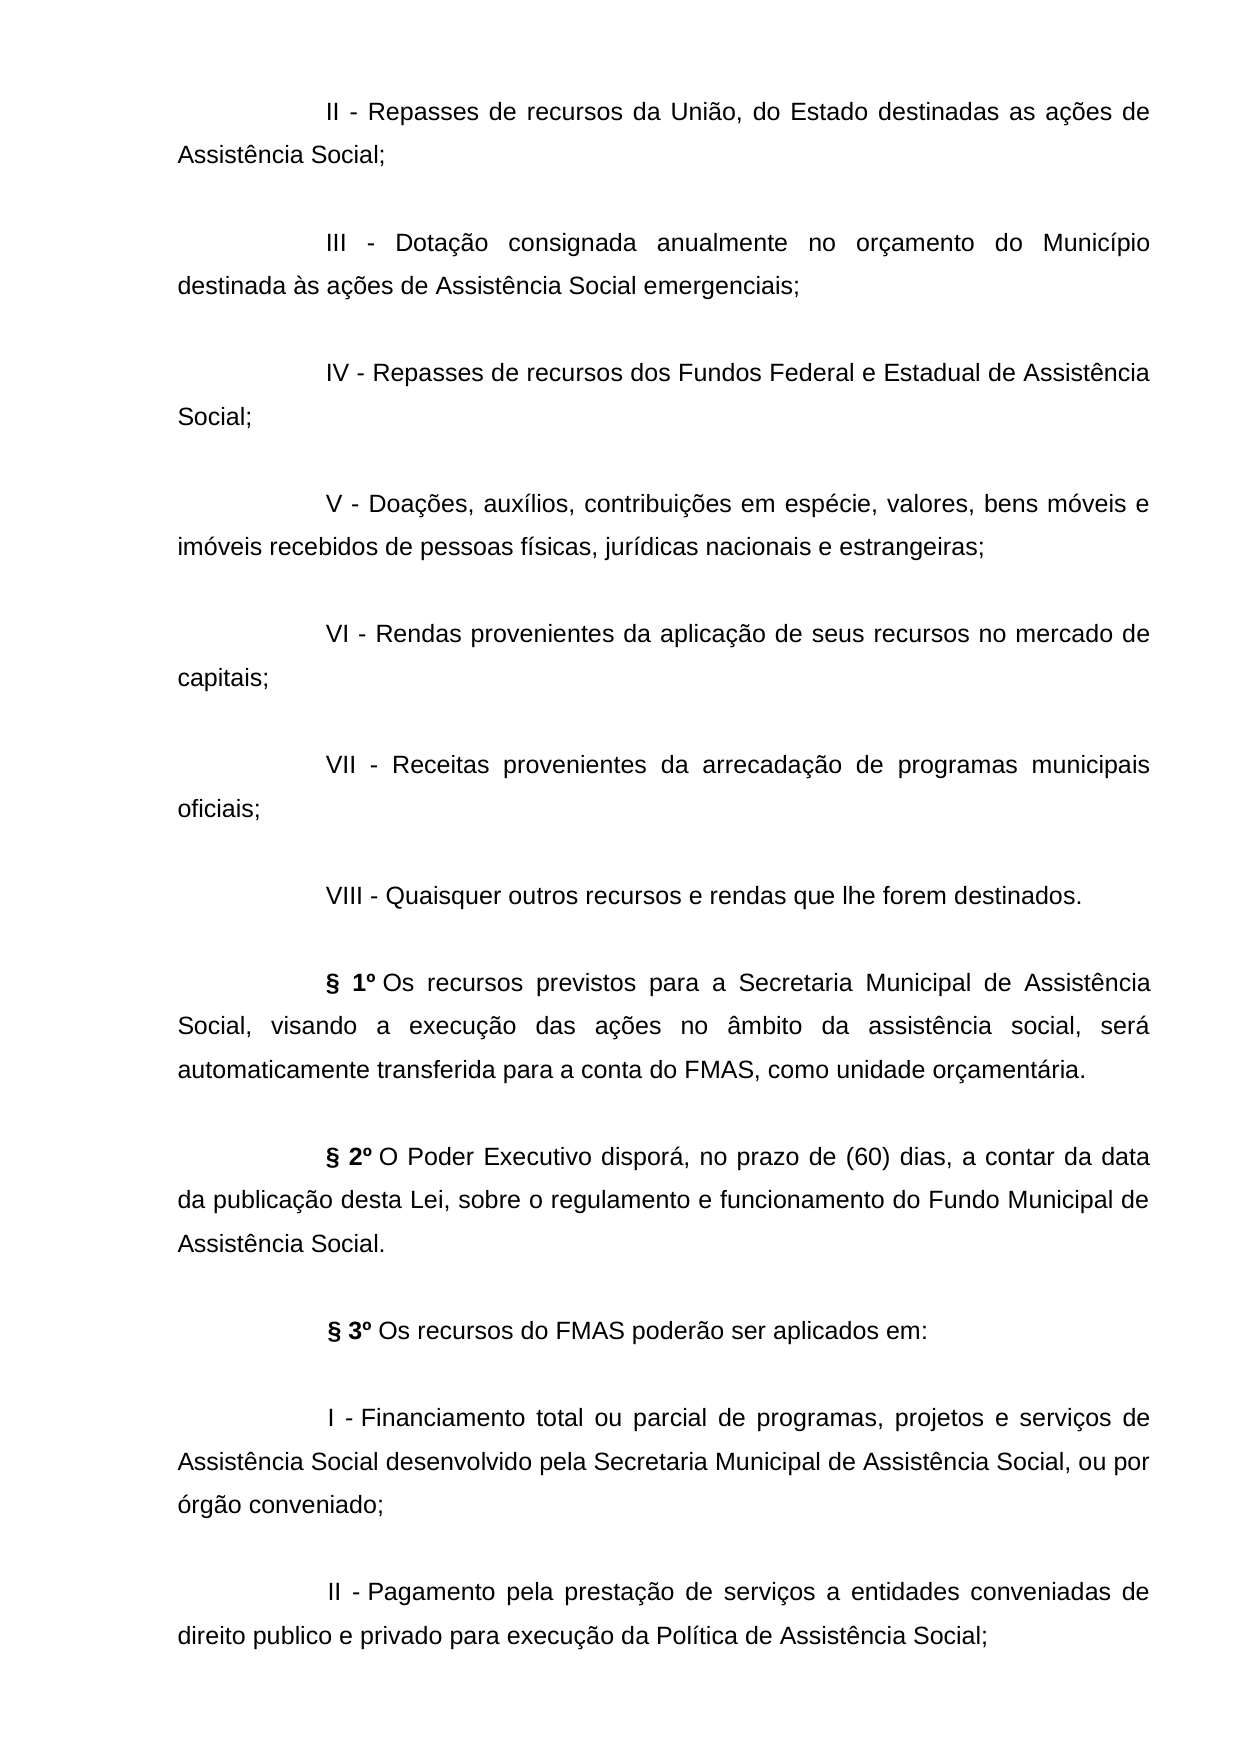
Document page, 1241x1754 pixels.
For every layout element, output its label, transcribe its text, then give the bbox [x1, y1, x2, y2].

text VII - Receitas provenientes da arrecadação de programas municipais oficiais; [177, 750, 1152, 823]
text § 3º Os recursos do FMAS poderão ser aplicados em: [177, 1316, 1152, 1345]
text III - Dotação consignada anualmente no orçamento do Município destinada às ações de Assistência Social emergenciais; [177, 227, 1152, 300]
text § 1º Os recursos previstos para a Secretaria Municipal de Assistência Social, visando a execução das ações no âmbito da assistência social, será automaticamente transferida para a conta do FMAS, como unidade orçamentária. [177, 968, 1152, 1084]
text V - Doações, auxílios, contribuições em espécie, valores, bens móveis e imóveis recebidos de pessoas físicas, jurídicas nacionais e estrangeiras; [177, 489, 1152, 561]
text IV - Repasses de recursos dos Fundos Federal e Estadual de Assistência Social; [177, 358, 1152, 431]
text § 2º O Poder Executivo disporá, no prazo de (60) dias, a contar da data da publicação desta Lei, sobre o regulamento e funcionamento do Fundo Municipal de Assistência Social. [177, 1142, 1152, 1258]
text VIII - Quaisquer outros recursos e rendas que lhe forem destinados. [177, 881, 1152, 910]
text VI - Rendas provenientes da aplicação de seus recursos no mercado de capitais; [177, 619, 1152, 692]
text II - Pagamento pela prestação de serviços a entidades conveniadas de direito publico e privado para execução da Política de Assistência Social; [177, 1577, 1152, 1650]
text I - Financiamento total ou parcial de programas, projetos e serviços de Assistência Social desenvolvido pela Secretaria Municipal de Assistência Social, ou por órgão conveniado; [177, 1403, 1152, 1519]
text II - Repasses de recursos da União, do Estado destinadas as ações de Assistência Social; [177, 97, 1152, 169]
